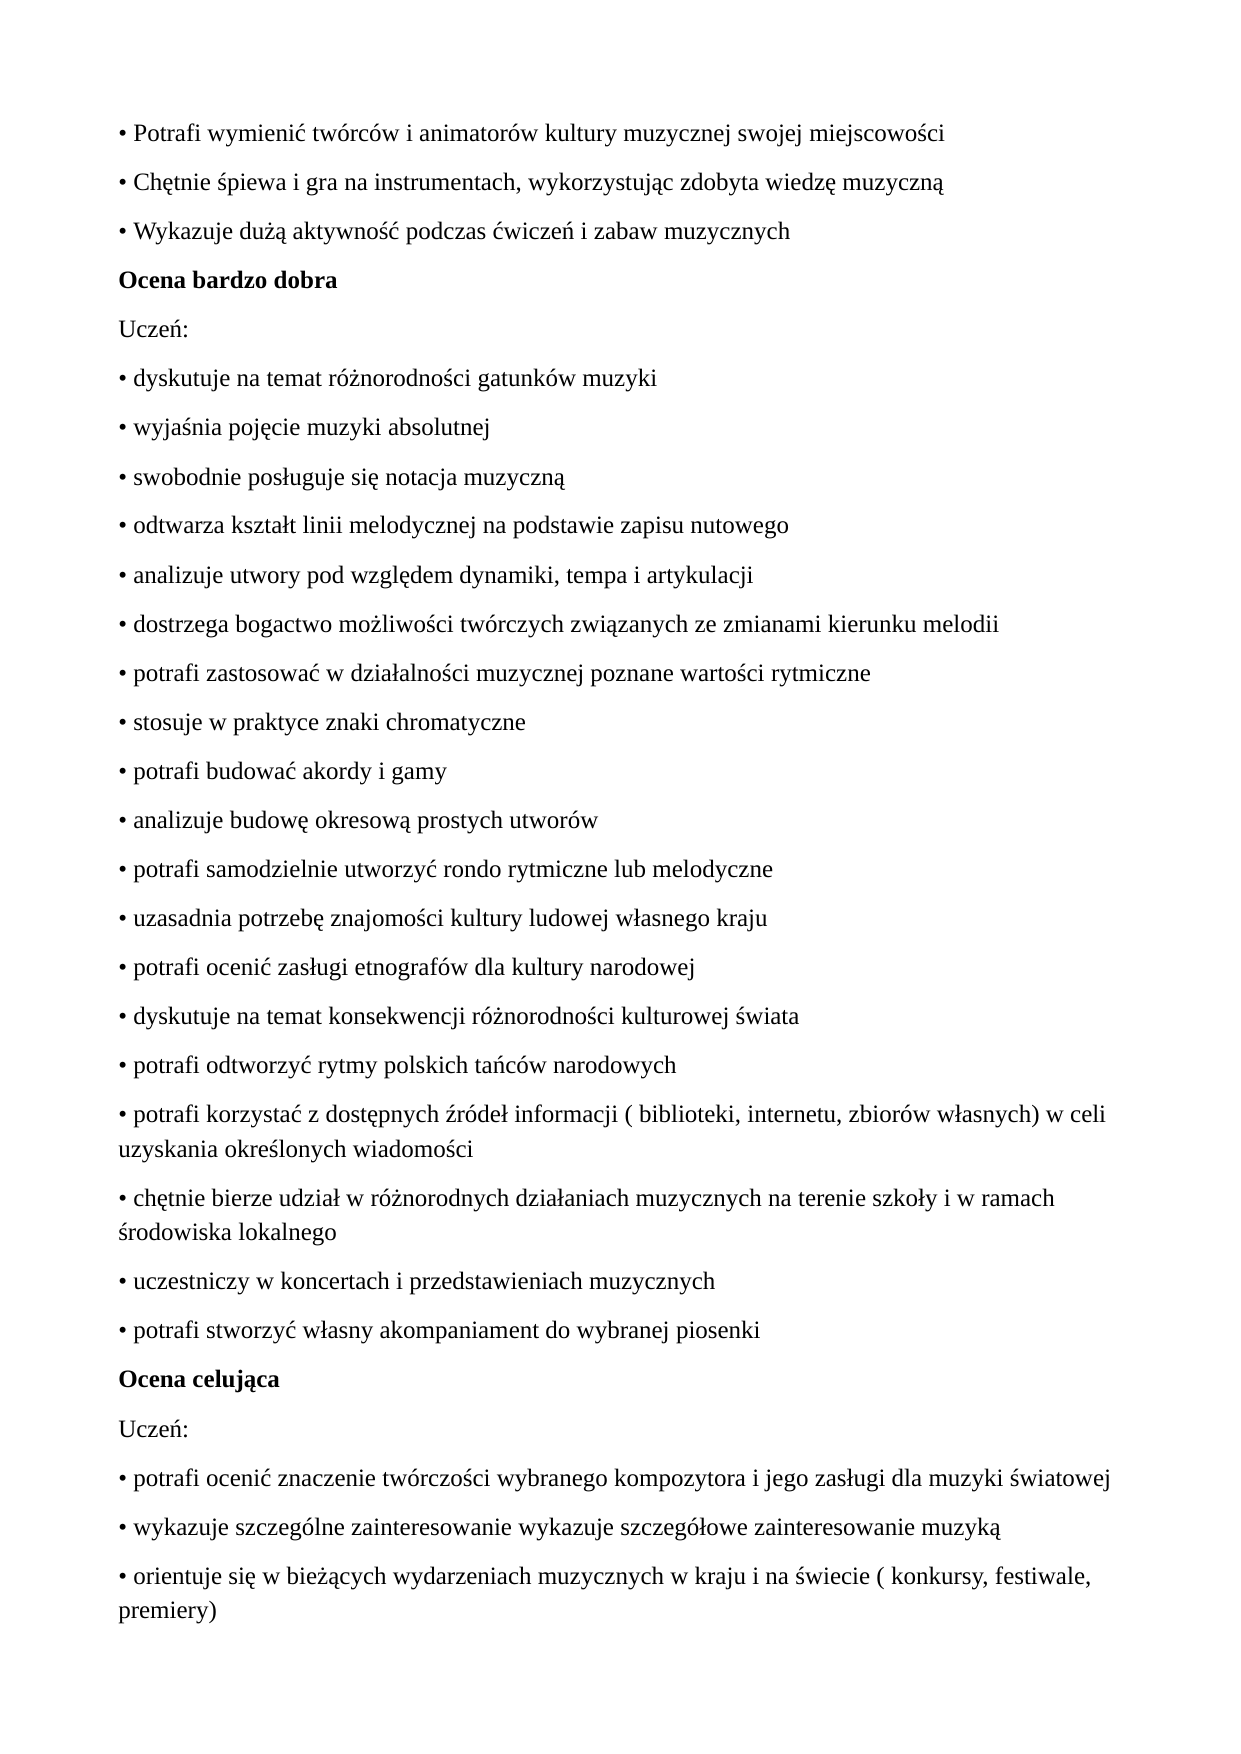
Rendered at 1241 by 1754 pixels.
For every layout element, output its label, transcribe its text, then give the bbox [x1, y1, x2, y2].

text • swobodnie posługuje się notacja muzyczną [118, 462, 1122, 490]
text • potrafi ocenić zasługi etnografów dla kultury narodowej [118, 952, 1122, 981]
text • stosuje w praktyce znaki chromatyczne [118, 707, 1122, 736]
text • potrafi stworzyć własny akompaniament do wybranej piosenki [118, 1316, 1122, 1344]
text • analizuje budowę okresową prostych utworów [118, 805, 1122, 834]
text • potrafi budować akordy i gamy [118, 756, 1122, 785]
text Ocena bardzo dobra [118, 265, 1122, 294]
text • potrafi zastosować w działalności muzycznej poznane wartości rytmiczne [118, 658, 1122, 687]
text • potrafi ocenić znaczenie twórczości wybranego kompozytora i jego zasługi dla muzyki światowej [118, 1463, 1122, 1491]
text • odtwarza kształt linii melodycznej na podstawie zapisu nutowego [118, 511, 1122, 539]
text • dyskutuje na temat różnorodności gatunków muzyki [118, 363, 1122, 392]
text Ocena celująca [118, 1364, 1122, 1393]
text • chętnie bierze udział w różnorodnych działaniach muzycznych na terenie szkoły i w ramach środowiska lokalnego [118, 1183, 1122, 1246]
text • wykazuje szczególne zainteresowanie wykazuje szczegółowe zainteresowanie muzyką [118, 1512, 1122, 1541]
text • potrafi odtworzyć rytmy polskich tańców narodowych [118, 1050, 1122, 1079]
text • Potrafi wymienić twórców i animatorów kultury muzycznej swojej miejscowości [118, 118, 1122, 147]
text • dostrzega bogactwo możliwości twórczych związanych ze zmianami kierunku melodii [118, 609, 1122, 637]
text • dyskutuje na temat konsekwencji różnorodności kulturowej świata [118, 1001, 1122, 1030]
text Uczeń: [118, 314, 1122, 343]
text • Chętnie śpiewa i gra na instrumentach, wykorzystując zdobyta wiedzę muzyczną [118, 167, 1122, 196]
text • uzasadnia potrzebę znajomości kultury ludowej własnego kraju [118, 903, 1122, 932]
text • potrafi korzystać z dostępnych źródeł informacji ( biblioteki, internetu, zbiorów własnych) w celi uzyskania określonych wiadomości [118, 1099, 1122, 1163]
text Uczeń: [118, 1414, 1122, 1442]
text • potrafi samodzielnie utworzyć rondo rytmiczne lub melodyczne [118, 854, 1122, 883]
text • wyjaśnia pojęcie muzyki absolutnej [118, 412, 1122, 441]
text • orientuje się w bieżących wydarzeniach muzycznych w kraju i na świecie ( konkursy, festiwale, premiery) [118, 1561, 1122, 1624]
text • Wykazuje dużą aktywność podczas ćwiczeń i zabaw muzycznych [118, 216, 1122, 245]
text • uczestniczy w koncertach i przedstawieniach muzycznych [118, 1266, 1122, 1295]
text • analizuje utwory pod względem dynamiki, tempa i artykulacji [118, 560, 1122, 588]
